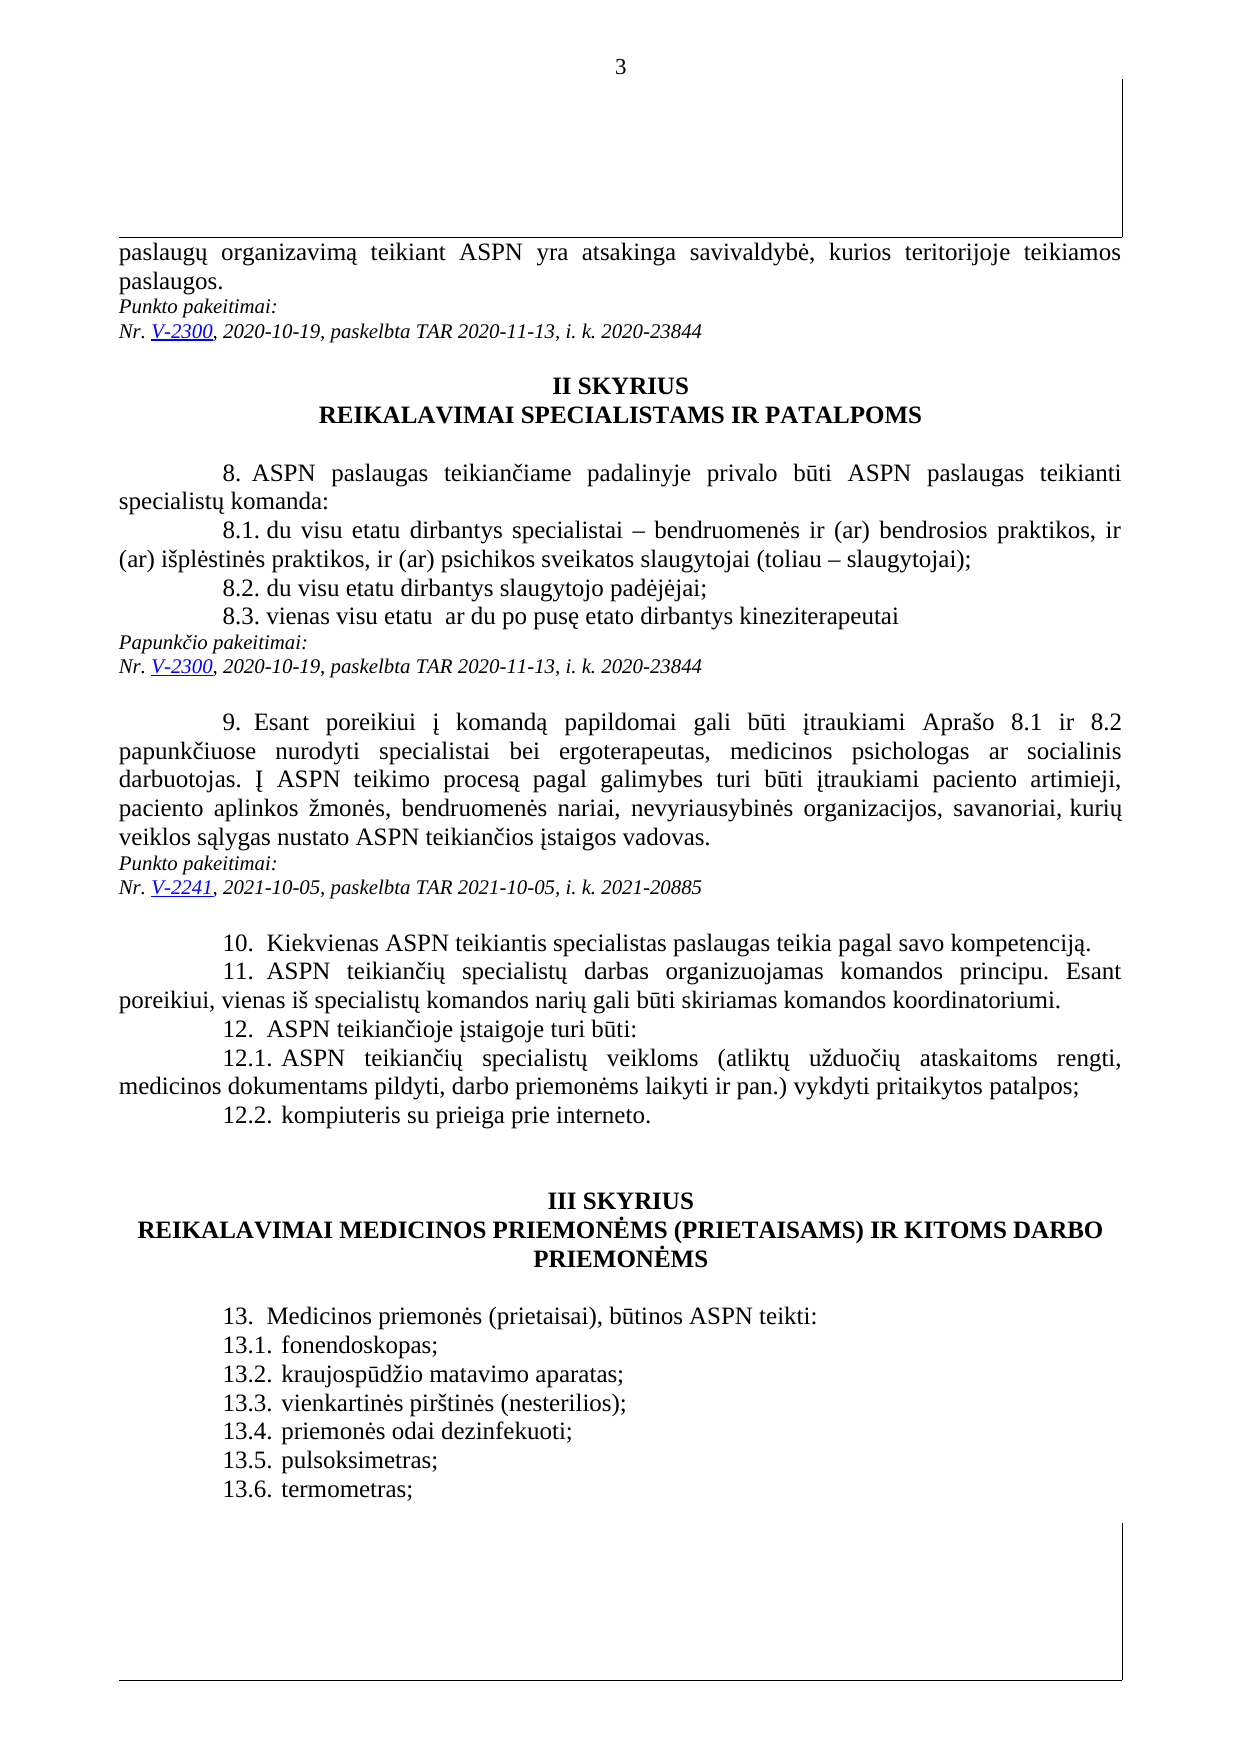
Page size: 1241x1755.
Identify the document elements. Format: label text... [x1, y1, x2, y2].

text 13.4. priemonės odai dezinfekuoti; [119, 1416, 1122, 1445]
text 8. ASPN paslaugas teikiančiame padalinyje privalo būti ASPN paslaugas teikianti specialistų komanda: [119, 458, 1122, 515]
text 8.2. du visu etatu dirbantys slaugytojo padėjėjai; [119, 573, 1122, 601]
text 8.1. du visu etatu dirbantys specialistai – bendruomenės ir (ar) bendrosios praktikos, ir (ar) išplėstinės praktikos, ir (ar) psichikos sveikatos slaugytojai (toliau – slaugytojai); [119, 515, 1122, 573]
text paslaugų organizavimą teikiant ASPN yra atsakinga savivaldybė, kurios teritorijoje teikiamos paslaugos. [119, 237, 1122, 294]
text 13.5. pulsoksimetras; [119, 1445, 1122, 1474]
text 13. Medicinos priemonės (prietaisai), būtinos ASPN teikti: [119, 1301, 1122, 1330]
text Papunkčio pakeitimai: [119, 630, 1122, 654]
text 13.1. fonendoskopas; [119, 1330, 1122, 1359]
text Nr. V-2300, 2020-10-19, paskelbta TAR 2020-11-13, i. k. 2020-23844 [119, 654, 1122, 678]
text 12.1. ASPN teikiančių specialistų veikloms (atliktų užduočių ataskaitoms rengti, medicinos dokumentams pildyti, darbo priemonėms laikyti ir pan.) vykdyti pritaikytos patalpos; [119, 1043, 1122, 1100]
text 13.2. kraujospūdžio matavimo aparatas; [119, 1359, 1122, 1388]
text Punkto pakeitimai: [119, 294, 1122, 318]
text Nr. V-2300, 2020-10-19, paskelbta TAR 2020-11-13, i. k. 2020-23844 [119, 318, 1122, 343]
text III SKYRIUS [119, 1186, 1122, 1215]
text Nr. V-2241, 2021-10-05, paskelbta TAR 2021-10-05, i. k. 2021-20885 [119, 875, 1122, 899]
text REIKALAVIMAI SPECIALISTAMS IR PATALPOMS [119, 400, 1122, 429]
text 11. ASPN teikiančių specialistų darbas organizuojamas komandos principu. Esant poreikiui, vienas iš specialistų komandos narių gali būti skiriamas komandos koordinatoriumi. [119, 956, 1122, 1014]
text II SKYRIUS [119, 371, 1122, 400]
text 12.2. kompiuteris su prieiga prie interneto. [119, 1100, 1122, 1129]
text Punkto pakeitimai: [119, 851, 1122, 875]
text 9. Esant poreikiui į komandą papildomai gali būti įtraukiami Aprašo 8.1 ir 8.2 papunkčiuose nurodyti specialistai bei ergoterapeutas, medicinos psichologas ar socialinis darbuotojas. Į ASPN teikimo procesą pagal galimybes turi būti įtraukiami paciento artimieji, paciento aplinkos žmonės, bendruomenės nariai, nevyriausybinės organizacijos, savanoriai, kurių veiklos sąlygas nustato ASPN teikiančios įstaigos vadovas. [119, 707, 1122, 851]
text 8.3. vienas visu etatu ar du po pusę etato dirbantys kineziterapeutai [119, 601, 1122, 630]
text 12. ASPN teikiančioje įstaigoje turi būti: [119, 1014, 1122, 1043]
text 10. Kiekvienas ASPN teikiantis specialistas paslaugas teikia pagal savo kompetenciją. [119, 928, 1122, 956]
text 13.3. vienkartinės pirštinės (nesterilios); [119, 1388, 1122, 1416]
text 13.6. termometras; [119, 1474, 1122, 1503]
text REIKALAVIMAI MEDICINOS PRIEMONĖMS (PRIETAISAMS) IR KITOMS DARBO PRIEMONĖMS [119, 1215, 1122, 1273]
